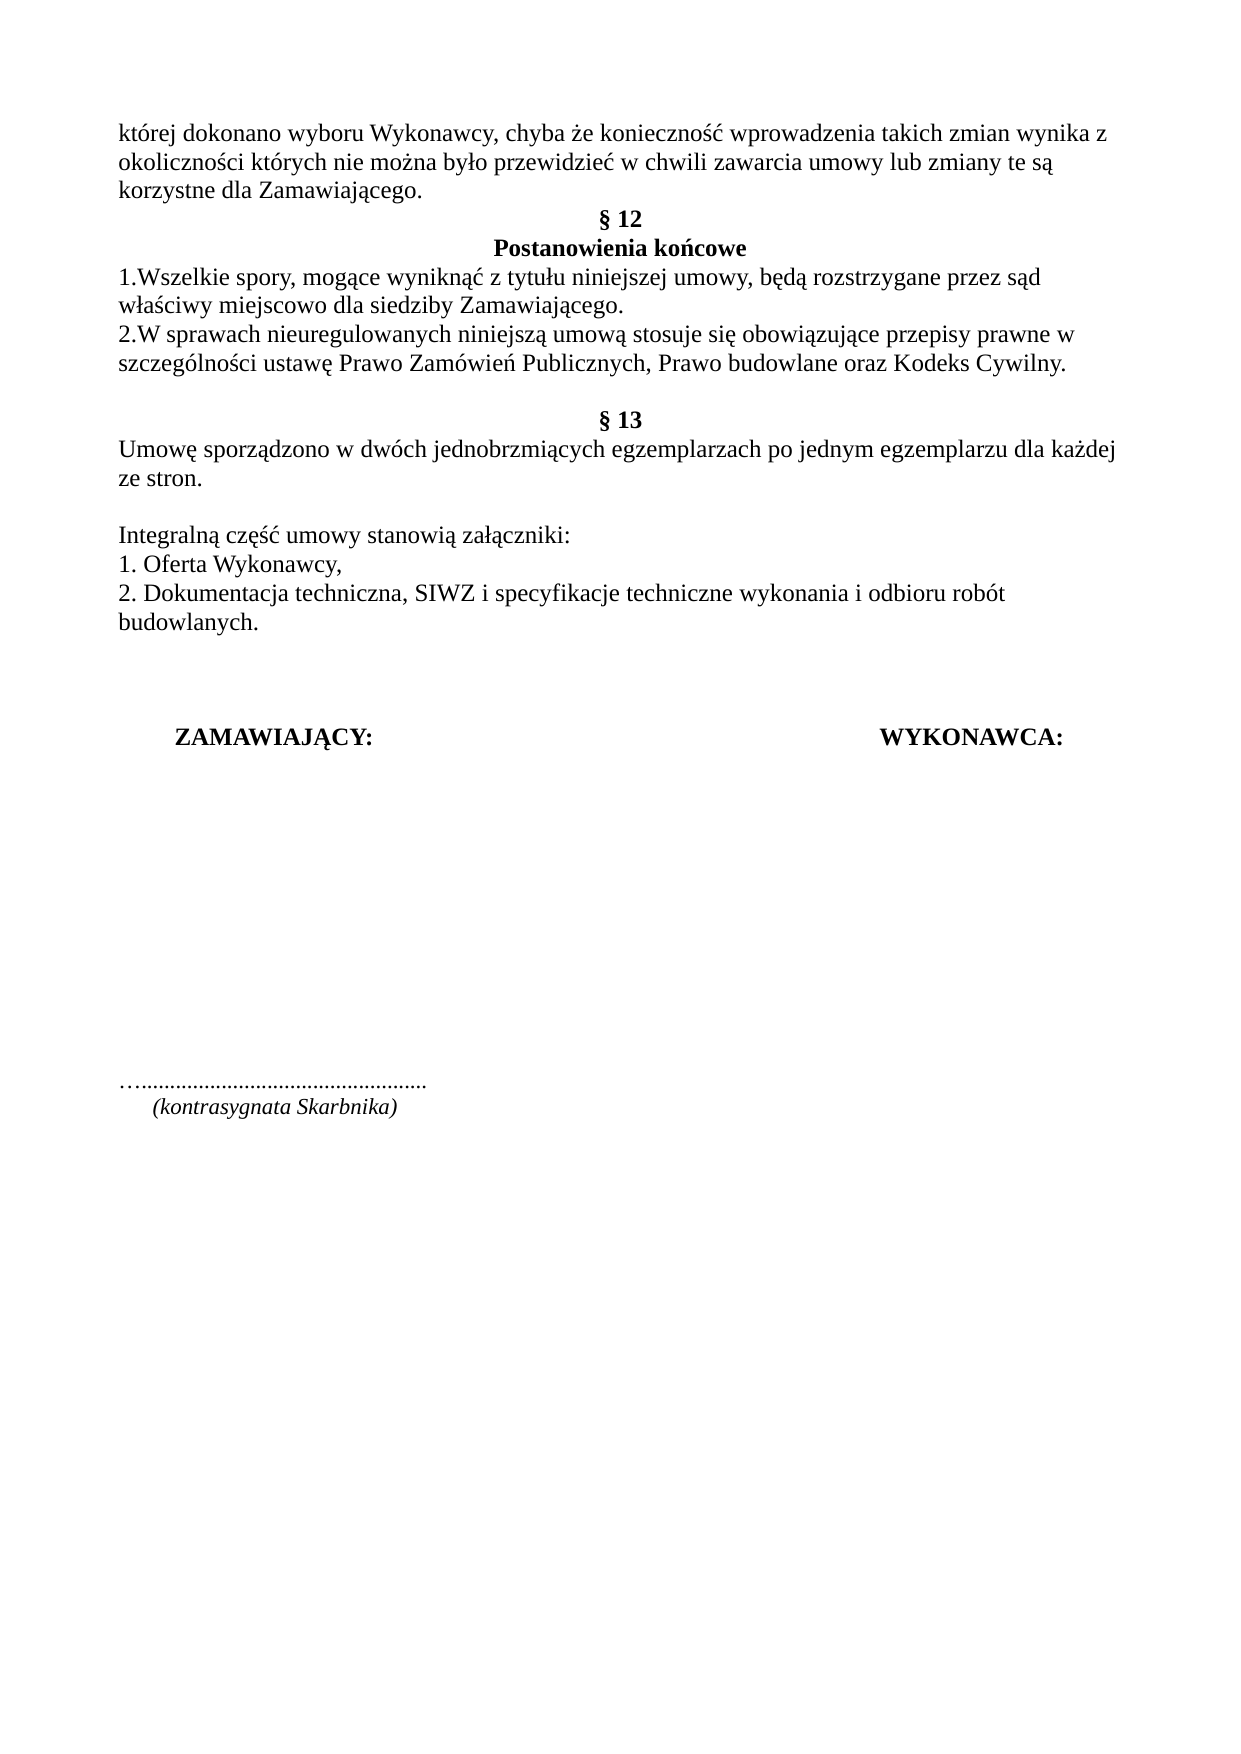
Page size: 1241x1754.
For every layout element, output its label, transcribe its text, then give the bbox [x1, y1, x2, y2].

text Integralną część umowy stanowią załączniki: [118, 521, 1122, 549]
text 1.Wszelkie spory, mogące wyniknąć z tytułu niniejszej umowy, będą rozstrzygane przez sąd właściwy miejscowo dla siedziby Zamawiającego. 2.W sprawach nieuregulowanych niniejszą umową stosuje się obowiązujące przepisy prawne w szczególności ustawę Prawo Zamówień Publicznych, Prawo budowlane oraz Kodeks Cywilny. [118, 262, 1122, 377]
text Umowę sporządzono w dwóch jednobrzmiących egzemplarzach po jednym egzemplarzu dla każdej ze stron. [118, 434, 1122, 492]
text Postanowienia końcowe [118, 233, 1122, 262]
text § 12 [118, 204, 1122, 233]
text ZAMAWIAJĄCY: WYKONAWCA: [118, 722, 1122, 751]
text ….................................................. [118, 1067, 1122, 1093]
text 1. Oferta Wykonawcy, 2. Dokumentacja techniczna, SIWZ i specyfikacje techniczne wykonania i odbioru robót budowlanych. [118, 549, 1122, 636]
text której dokonano wyboru Wykonawcy, chyba że konieczność wprowadzenia takich zmian wynika z okoliczności których nie można było przewidzieć w chwili zawarcia umowy lub zmiany te są korzystne dla Zamawiającego. [118, 118, 1122, 204]
text § 13 [118, 406, 1122, 434]
text (kontrasygnata Skarbnika) [118, 1093, 1122, 1119]
